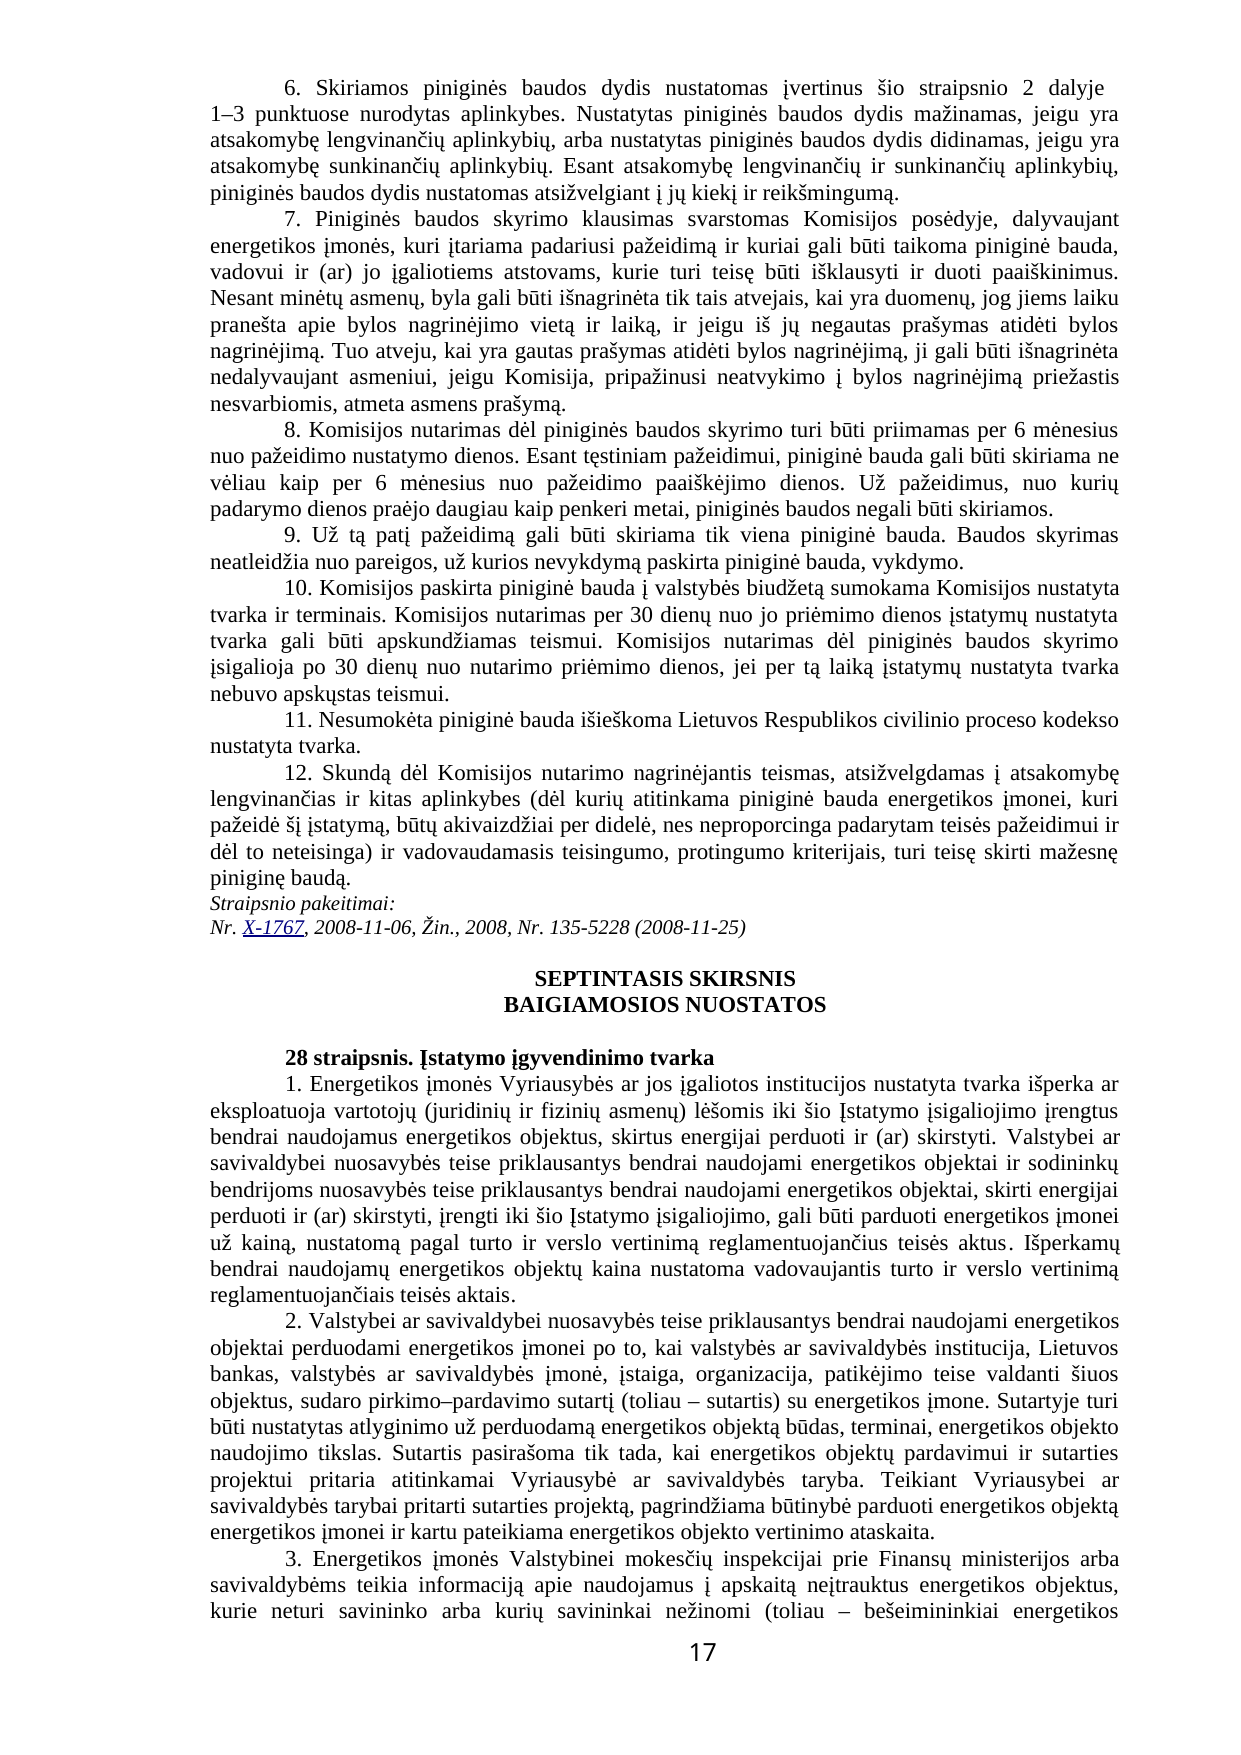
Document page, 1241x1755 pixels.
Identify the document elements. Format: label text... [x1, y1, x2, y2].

text 3. Energetikos įmonės Valstybinei mokesčių inspekcijai prie Finansų ministerijos arba savivaldybėms teikia informaciją apie naudojamus į apskaitą neįtrauktus energetikos objektus, kurie neturi savininko arba kurių savininkai nežinomi (toliau – bešeimininkiai energetikos [210, 1545, 1120, 1624]
text 28 straipsnis. Įstatymo įgyvendinimo tvarka [210, 1044, 1120, 1070]
text 12. Skundą dėl Komisijos nutarimo nagrinėjantis teismas, atsižvelgdamas į atsakomybę lengvinančias ir kitas aplinkybes (dėl kurių atitinkama piniginė bauda energetikos įmonei, kuri pažeidė šį įstatymą, būtų akivaizdžiai per didelė, nes neproporcinga padarytam teisės pažeidimui ir dėl to neteisinga) ir vadovaudamasis teisingumo, protingumo kriterijais, turi teisę skirti mažesnę piniginę baudą. [210, 759, 1120, 891]
text Nr. X-1767, 2008-11-06, Žin., 2008, Nr. 135-5228 (2008-11-25) [210, 914, 1120, 939]
text 8. Komisijos nutarimas dėl piniginės baudos skyrimo turi būti priimamas per 6 mėnesius nuo pažeidimo nustatymo dienos. Esant tęstiniam pažeidimui, piniginė bauda gali būti skiriama ne vėliau kaip per 6 mėnesius nuo pažeidimo paaiškėjimo dienos. Už pažeidimus, nuo kurių padarymo dienos praėjo daugiau kaip penkeri metai, piniginės baudos negali būti skiriamos. [210, 416, 1120, 522]
text SEPTINTASIS SKIRSNIS [210, 965, 1120, 991]
text 1. Energetikos įmonės Vyriausybės ar jos įgaliotos institucijos nustatyta tvarka išperka ar eksploatuoja vartotojų (juridinių ir fizinių asmenų) lėšomis iki šio Įstatymo įsigaliojimo įrengtus bendrai naudojamus energetikos objektus, skirtus energijai perduoti ir (ar) skirstyti. Valstybei ar savivaldybei nuosavybės teise priklausantys bendrai naudojami energetikos objektai ir sodininkų bendrijoms nuosavybės teise priklausantys bendrai naudojami energetikos objektai, skirti energijai perduoti ir (ar) skirstyti, įrengti iki šio Įstatymo įsigaliojimo, gali būti parduoti energetikos įmonei už kainą, nustatomą pagal turto ir verslo vertinimą reglamentuojančius teisės aktus. Išperkamų bendrai naudojamų energetikos objektų kaina nustatoma vadovaujantis turto ir verslo vertinimą reglamentuojančiais teisės aktais. [210, 1070, 1120, 1308]
text 7. Piniginės baudos skyrimo klausimas svarstomas Komisijos posėdyje, dalyvaujant energetikos įmonės, kuri įtariama padariusi pažeidimą ir kuriai gali būti taikoma piniginė bauda, vadovui ir (ar) jo įgaliotiems atstovams, kurie turi teisę būti išklausyti ir duoti paaiškinimus. Nesant minėtų asmenų, byla gali būti išnagrinėta tik tais atvejais, kai yra duomenų, jog jiems laiku pranešta apie bylos nagrinėjimo vietą ir laiką, ir jeigu iš jų negautas prašymas atidėti bylos nagrinėjimą. Tuo atveju, kai yra gautas prašymas atidėti bylos nagrinėjimą, ji gali būti išnagrinėta nedalyvaujant asmeniui, jeigu Komisija, pripažinusi neatvykimo į bylos nagrinėjimą priežastis nesvarbiomis, atmeta asmens prašymą. [210, 205, 1120, 416]
text 11. Nesumokėta piniginė bauda išieškoma Lietuvos Respublikos civilinio proceso kodekso nustatyta tvarka. [210, 706, 1120, 759]
text 2. Valstybei ar savivaldybei nuosavybės teise priklausantys bendrai naudojami energetikos objektai perduodami energetikos įmonei po to, kai valstybės ar savivaldybės institucija, Lietuvos bankas, valstybės ar savivaldybės įmonė, įstaiga, organizacija, patikėjimo teise valdanti šiuos objektus, sudaro pirkimo–pardavimo sutartį (toliau – sutartis) su energetikos įmone. Sutartyje turi būti nustatytas atlyginimo už perduodamą energetikos objektą būdas, terminai, energetikos objekto naudojimo tikslas. Sutartis pasirašoma tik tada, kai energetikos objektų pardavimui ir sutarties projektui pritaria atitinkamai Vyriausybė ar savivaldybės taryba. Teikiant Vyriausybei ar savivaldybės tarybai pritarti sutarties projektą, pagrindžiama būtinybė parduoti energetikos objektą energetikos įmonei ir kartu pateikiama energetikos objekto vertinimo ataskaita. [210, 1308, 1120, 1545]
text Straipsnio pakeitimai: [210, 891, 1120, 914]
text 9. Už tą patį pažeidimą gali būti skiriama tik viena piniginė bauda. Baudos skyrimas neatleidžia nuo pareigos, už kurios nevykdymą paskirta piniginė bauda, vykdymo. [210, 522, 1120, 574]
text 6. Skiriamos piniginės baudos dydis nustatomas įvertinus šio straipsnio 2 dalyje 1–3 punktuose nurodytas aplinkybes. Nustatytas piniginės baudos dydis mažinamas, jeigu yra atsakomybę lengvinančių aplinkybių, arba nustatytas piniginės baudos dydis didinamas, jeigu yra atsakomybę sunkinančių aplinkybių. Esant atsakomybę lengvinančių ir sunkinančių aplinkybių, piniginės baudos dydis nustatomas atsižvelgiant į jų kiekį ir reikšmingumą. [210, 73, 1120, 205]
text 10. Komisijos paskirta piniginė bauda į valstybės biudžetą sumokama Komisijos nustatyta tvarka ir terminais. Komisijos nutarimas per 30 dienų nuo jo priėmimo dienos įstatymų nustatyta tvarka gali būti apskundžiamas teismui. Komisijos nutarimas dėl piniginės baudos skyrimo įsigalioja po 30 dienų nuo nutarimo priėmimo dienos, jei per tą laiką įstatymų nustatyta tvarka nebuvo apskųstas teismui. [210, 574, 1120, 706]
text BAIGIAMOSIOS NUOSTATOS [210, 991, 1120, 1018]
